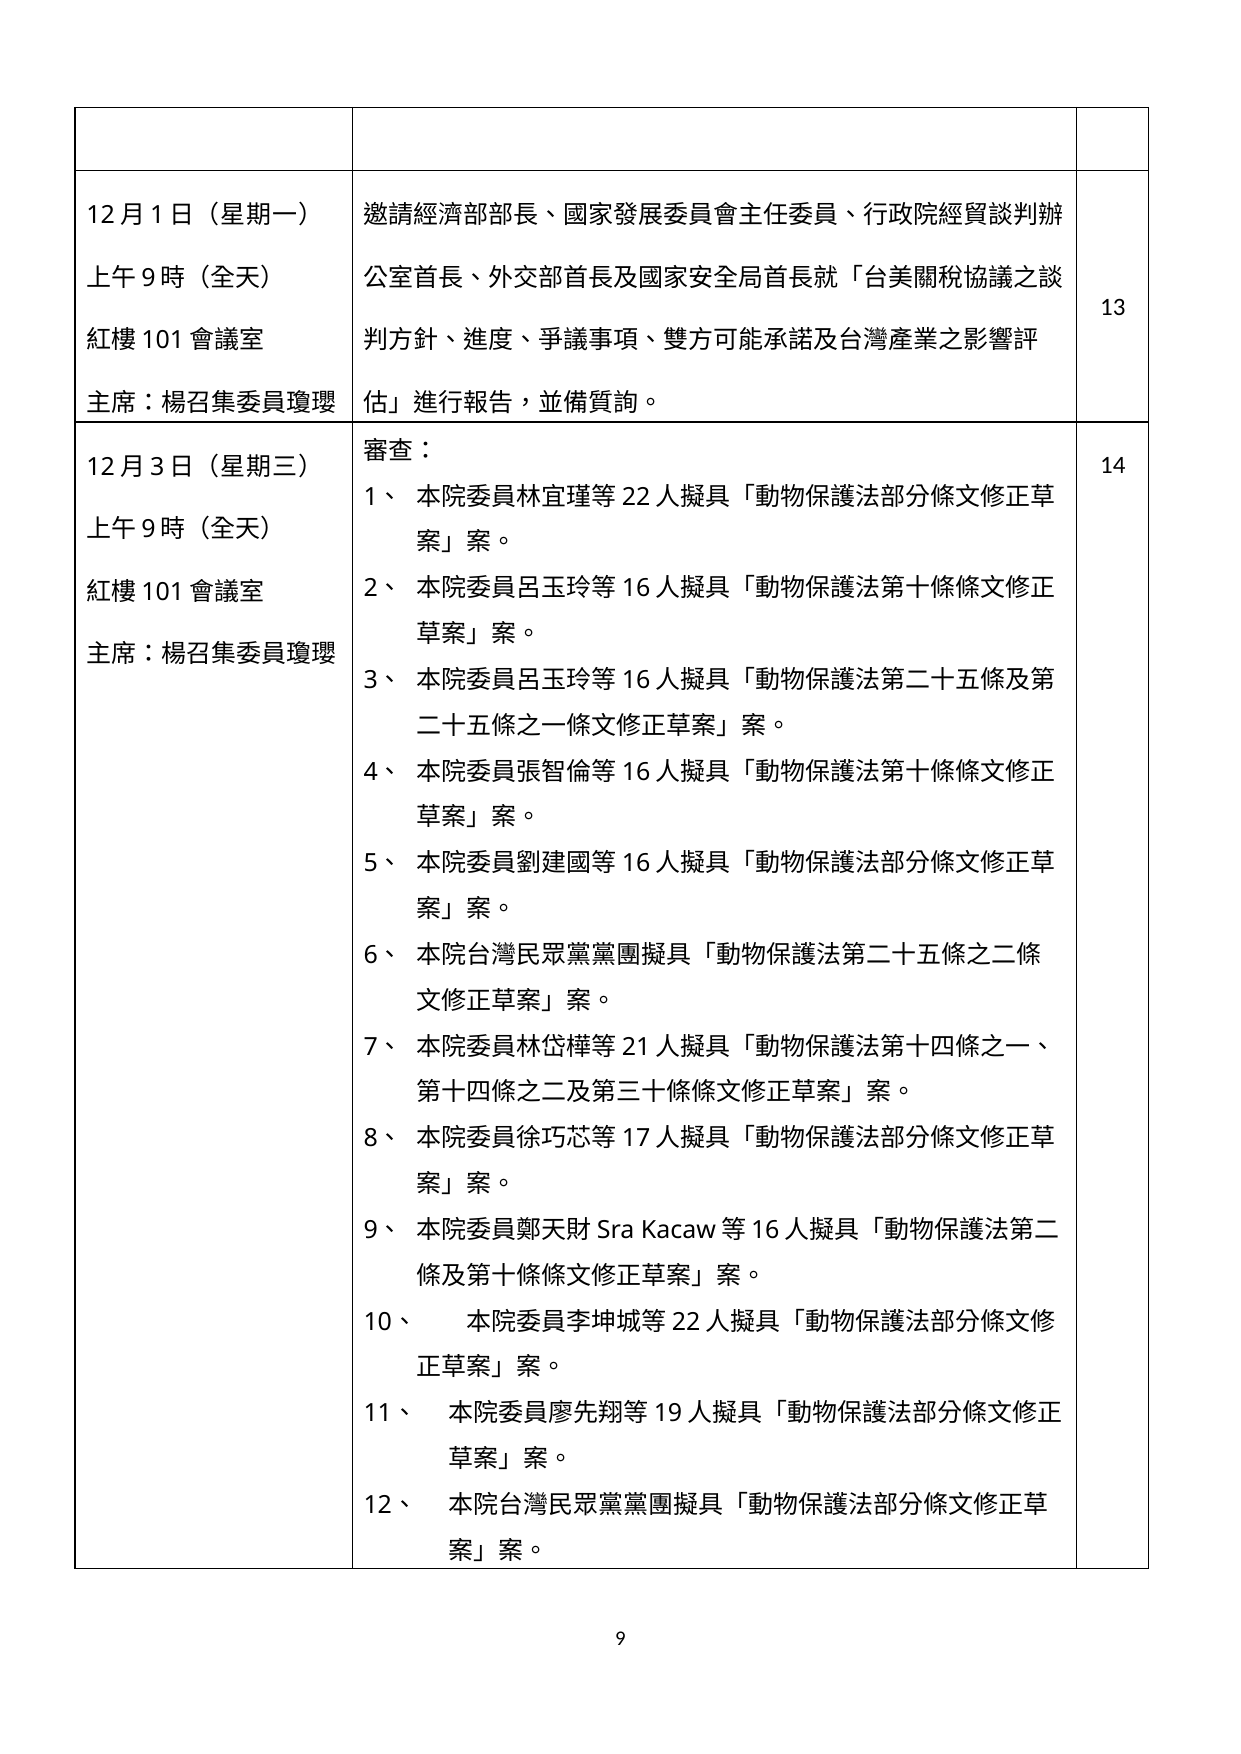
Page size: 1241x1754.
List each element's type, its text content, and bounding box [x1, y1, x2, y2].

table_cell 14 [1077, 423, 1148, 1568]
table_cell 12月3日（星期三） 上午9時（全天） 紅樓101會議室 主席：楊召集委員瓊瓔 [76, 423, 352, 1568]
table_cell 12月1日（星期一） 上午9時（全天） 紅樓101會議室 主席：楊召集委員瓊瓔 [76, 171, 352, 421]
table_cell [353, 108, 1076, 170]
table_cell 13 [1077, 171, 1148, 421]
table_cell [1077, 108, 1148, 170]
table_cell 審查： 本院委員林宜瑾等22人擬具「動物保護法部分條文修正草案」案。 本院委員呂玉玲等16人擬具「動物保護法第十條條文修正草案」案。 本院委員呂玉玲等16人擬具「動物保護法第二十五條及第二十五條之一條文修正草案」案。 本院委員張智倫等16人擬具「動物保護法第十條條文修正草案」案。 本院委員劉建國等16人擬具「動物保護法部分條文修正草案」案。 本院台灣民眾黨黨團擬具「動物保護法第二十五條之二條文修正草案」案。 本院委員林岱樺等21人擬具「動物保護法第十四條之一、第十四條之二及第三十條條文修正草案」案。 本院委員徐巧芯等17人擬具「動物保護法部分條文修正草案」案。 本院委員鄭天財Sra Kacaw等16人擬具「動物保護法第二條及第十條條文修正草案」案。 本院委員李坤城等22人擬具「動物保護法部分條文修正草案」案。 本院委員廖先翔等19人擬具「動物保護法部分條文修正草案」案。 本院台灣民眾黨黨團擬具「動物保護法部分條文修正草案」案。 本院委員郭昱晴等16人擬具「動物保護法部分條文修正草案」案。 本院委員羅廷瑋等18人擬具「動物保護法部分條文修正草案」案。 本院委員楊瓊瓔等21人擬具「動物保護法第二十五條及第二十五條之一條文修正草案」案。 本院委員陳亭妃等18人擬具「動物保護法第五條、第二十條及第二十五條條文修正草案」案。 本院委員林思銘等18人擬具「動物保護法部分條文修正草案」案。 本院委員洪孟楷等16人擬具「動物保護法部分條文修正草案」案。 本院台灣民眾黨黨團擬具「動物保護法第二條及第五條條文修正草案」案。 本院委員葉元之等17人擬具「動物保護法第十條條文修正草案」案。 本院委員葉元之等17人擬具「動物保護法增訂第十四條之三條文草案」案。 本院委員葉元之等17人擬具「動物保護法第二十五條條文修正草案」案。 本院委員葉元之等17人擬具「動物保護法第二十五條之二條文修正草案」案。 本院委員蘇巧慧等17人擬具「動物保護法部分條文修正草案」案。 本院委員游顥等23人擬具「動物保護法第二十五條之一條文修正草案」案。 本院委員吳沛憶等17人擬具「動物保護法第二十二條之四條文修正草案」案。 本院委員賴瑞隆等17人擬具「動物保護法第二條及第六條之二條文修正草案」案。 本院委員鄭正鈐等19人擬具「動物保護法第三十二條條文修正草案」案。 本院委員張宏陸等17人擬具「動物保護法第二十五條及第二十五條之一條文修正草案」案。 本院委員羅智強等16人擬具「動物保護法第二十三條條文修正草案」案。 本院委員郭昱晴等21人擬具「動物保護法增訂第十四條之三條文草案」案。 本院委員吳琪銘等17人擬具「動物保護法部分條文修正草案」案。 本院委員郭昱晴等16人擬具「動物保護法第二十五條及第二十五條之一條文修正草案」案。 本院委員吳沛憶等16人擬具「動物保護法第二十五條條文修正草案」案。 本院委員陳亭妃等16人擬具「動物保護法部分條文修正草案」案。 本院委員郭昱晴等19人擬具「動物保護法第二十五條之二及第三十三條之二條文修正草案」案。 本院委員邱若華等16人擬具「動物保護法第二十五條之二、第三十三條之二及第三十三條之三條文修正草案」案。 本院委員賴瑞隆等16人擬具「動物保護法第三條及第五條條文修正草案」案。 [353, 423, 1076, 1568]
table_cell 邀請經濟部部長、國家發展委員會主任委員、行政院經貿談判辦公室首長、外交部首長及國家安全局首長就「台美關稅協議之談判方針、進度、爭議事項、雙方可能承諾及台灣產業之影響評估」進行報告，並備質詢。 [353, 171, 1076, 421]
table_cell [76, 108, 352, 170]
